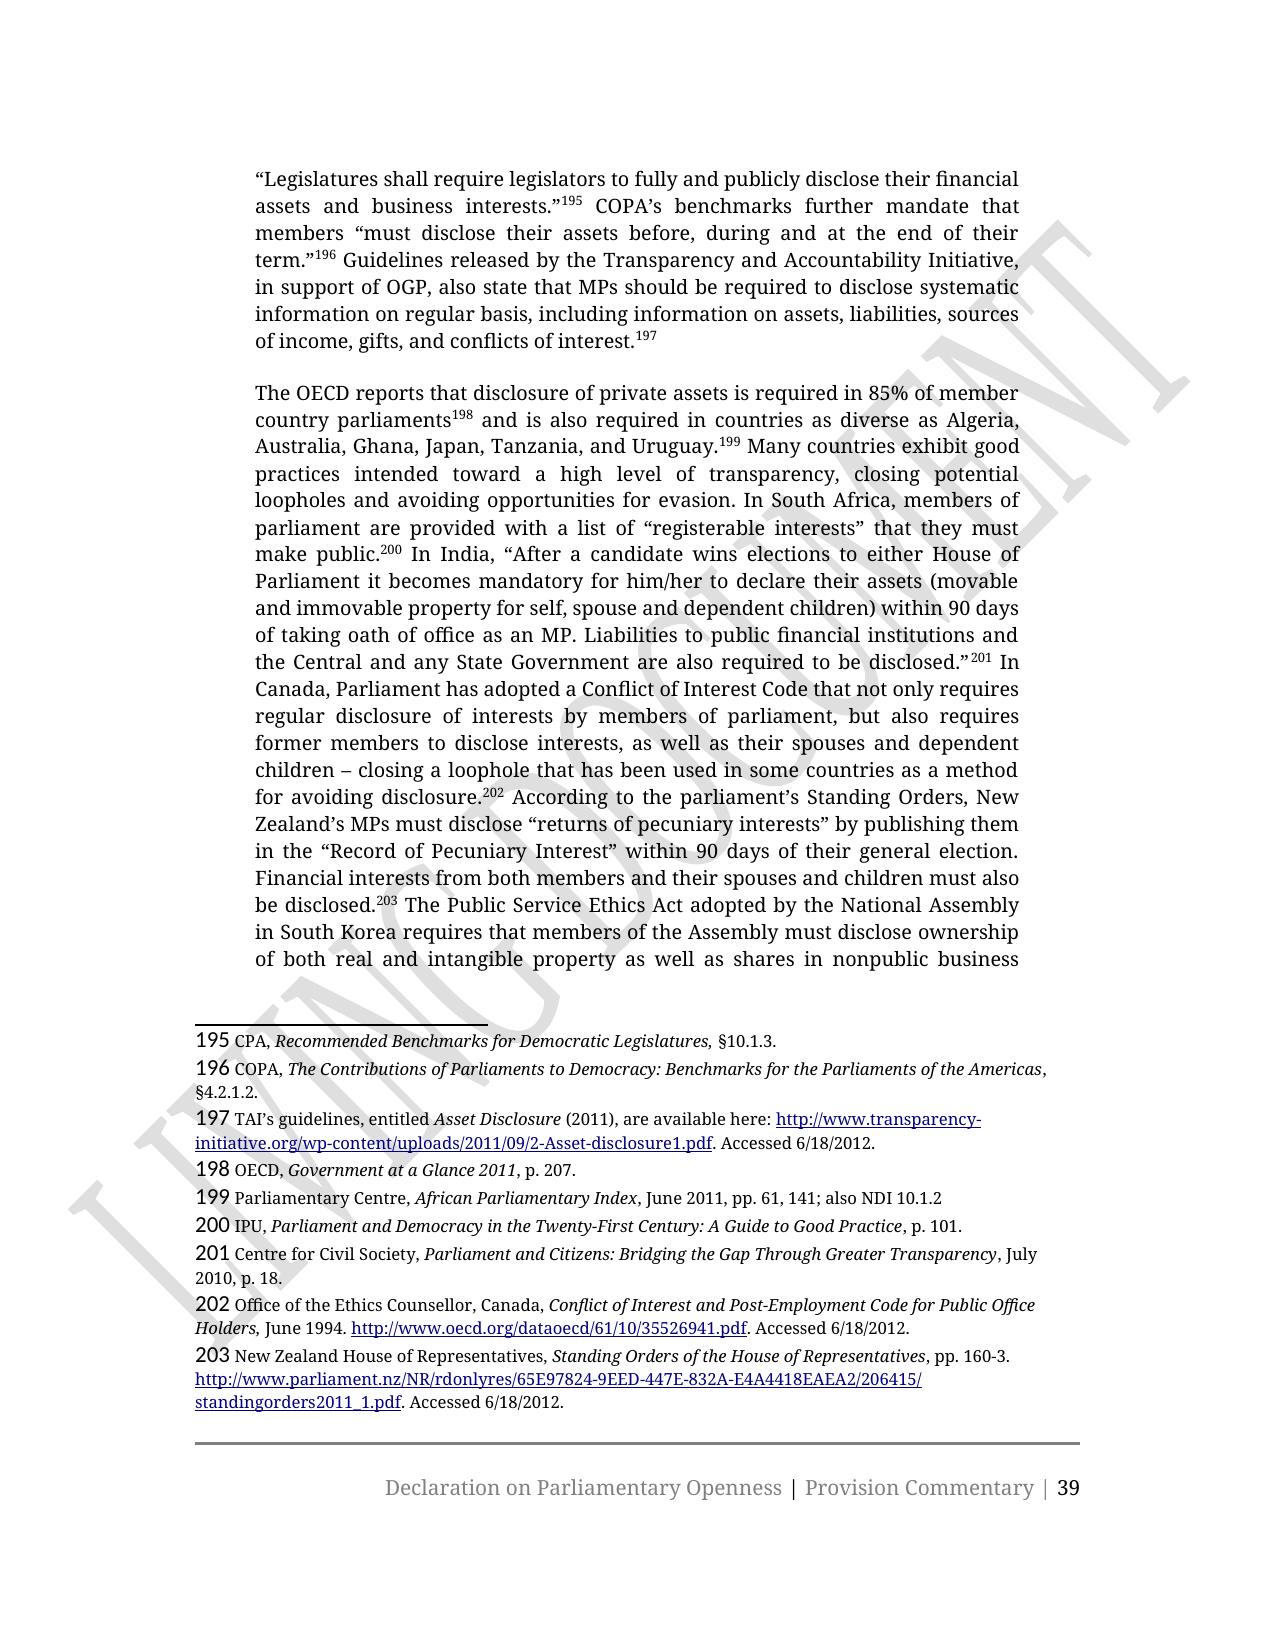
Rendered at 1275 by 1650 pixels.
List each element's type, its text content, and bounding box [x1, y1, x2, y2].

text COPA, The Contributions of Parliaments to Democracy: Benchmarks for the Parliaments of the Americas, §4.2.1.2. [195, 1053, 264, 1103]
text Office of the Ethics Counsellor, Canada, Conflict of Interest and Post-Employment Code for Public Office Holders, June 1994. http://www.oecd.org/dataoecd/61/10/35526941.pdf. Accessed 6/18/2012. [233, 1289, 1080, 1340]
text TAI’s guidelines, entitled Asset Disclosure (2011), are available here: http://www.transparency-initiative.org/wp-content/uploads/2011/09/2-Asset-disclosure1.pdf. Accessed 6/18/2012. [276, 1103, 381, 1151]
text Centre for Civil Society, Parliament and Citizens: Bridging the Gap Through Greater Transparency, July 2010, p. 18. [195, 1238, 280, 1289]
text COPA, The Contributions of Parliaments to Democracy: Benchmarks for the Parliaments of the Americas, §4.2.1.2. [306, 1053, 403, 1103]
text This principle is consistent with international benchmarks for democratic parliaments adopted by the CPA, APF, COPA, and SADC-PF. The CPA states that “Legislatures shall require legislators to fully and publicly disclose their financial assets and business interests.” COPA’s benchmarks further mandate that members “must disclose their assets before, during and at the end of their term.” Guidelines released by the Transparency and Accountability Initiative, in support of OGP, also state that MPs should be required to disclose systematic information on regular basis, including information on assets, liabilities, sources of income, gifts, and conflicts of interest. [255, 165, 1020, 354]
text IPU, Parliament and Democracy in the Twenty-First Century: A Guide to Good Practice, p. 101. [239, 1210, 1080, 1238]
text CPA, Recommended Benchmarks for Democratic Legislatures, §10.1.3. [435, 1025, 1080, 1053]
text COPA, The Contributions of Parliaments to Democracy: Benchmarks for the Parliaments of the Americas, §4.2.1.2. [367, 1053, 1080, 1103]
text CPA, Recommended Benchmarks for Democratic Legislatures, §10.1.3. [195, 1026, 249, 1053]
text Parliamentary Centre, African Parliamentary Index, June 2011, pp. 61, 141; also NDI 10.1.2 [329, 1182, 1080, 1210]
text OECD, Government at a Glance 2011, p. 207. [195, 1154, 286, 1182]
text OECD, Government at a Glance 2011, p. 207. [311, 1154, 1080, 1182]
text OECD, Government at a Glance 2011, p. 207. [275, 1154, 318, 1182]
text New Zealand House of Representatives, Standing Orders of the House of Representatives, pp. 160-3. http://www.parliament.nz/NR/rdonlyres/65E97824-9EED-447E-832A-E4A4418EAEA2/206415/standingorders2011_1.pdf. Accessed 6/18/2012. [195, 1340, 1080, 1413]
text The OECD reports that disclosure of private assets is required in 85% of member country parliaments and is also required in countries as diverse as Algeria, Australia, Ghana, Japan, Tanzania, and Uruguay. Many countries exhibit good practices intended toward a high level of transparency, closing potential loopholes and avoiding opportunities for evasion. In South Africa, members of parliament are provided with a list of “registerable interests” that they must make public. In India, “After a candidate wins elections to either House of Parliament it becomes mandatory for him/her to declare their assets (movable and immovable property for self, spouse and dependent children) within 90 days of taking oath of office as an MP. Liabilities to public financial institutions and the Central and any State Government are also required to be disclosed.” In Canada, Parliament has adopted a Conflict of Interest Code that not only requires regular disclosure of interests by members of parliament, but also requires former members to disclose interests, as well as their spouses and dependent children – closing a loophole that has been used in some countries as a method for avoiding disclosure. According to the parliament’s Standing Orders, New Zealand’s MPs must disclose “returns of pecuniary interests” by publishing them in the “Record of Pecuniary Interest” within 90 days of their general election. Financial interests from both members and their spouses and children must also be disclosed. The Public Service Ethics Act adopted by the National Assembly in South Korea requires that members of the Assembly must disclose ownership of both real and intangible property as well as shares in nonpublic business [255, 379, 1020, 972]
text Parliamentary Centre, African Parliamentary Index, June 2011, pp. 61, 141; also NDI 10.1.2 [211, 1182, 328, 1210]
text TAI’s guidelines, entitled Asset Disclosure (2011), are available here: http://www.transparency-initiative.org/wp-content/uploads/2011/09/2-Asset-disclosure1.pdf. Accessed 6/18/2012. [356, 1103, 1080, 1154]
text COPA, The Contributions of Parliaments to Democracy: Benchmarks for the Parliaments of the Americas, §4.2.1.2. [243, 1053, 333, 1103]
text CPA, Recommended Benchmarks for Democratic Legislatures, §10.1.3. [279, 1026, 353, 1053]
text Centre for Civil Society, Parliament and Citizens: Bridging the Gap Through Greater Transparency, July 2010, p. 18. [267, 1238, 1080, 1289]
text TAI’s guidelines, entitled Asset Disclosure (2011), are available here: http://www.transparency-initiative.org/wp-content/uploads/2011/09/2-Asset-disclosure1.pdf. Accessed 6/18/2012. [199, 1103, 295, 1151]
text CPA, Recommended Benchmarks for Democratic Legislatures, §10.1.3. [340, 1026, 416, 1053]
